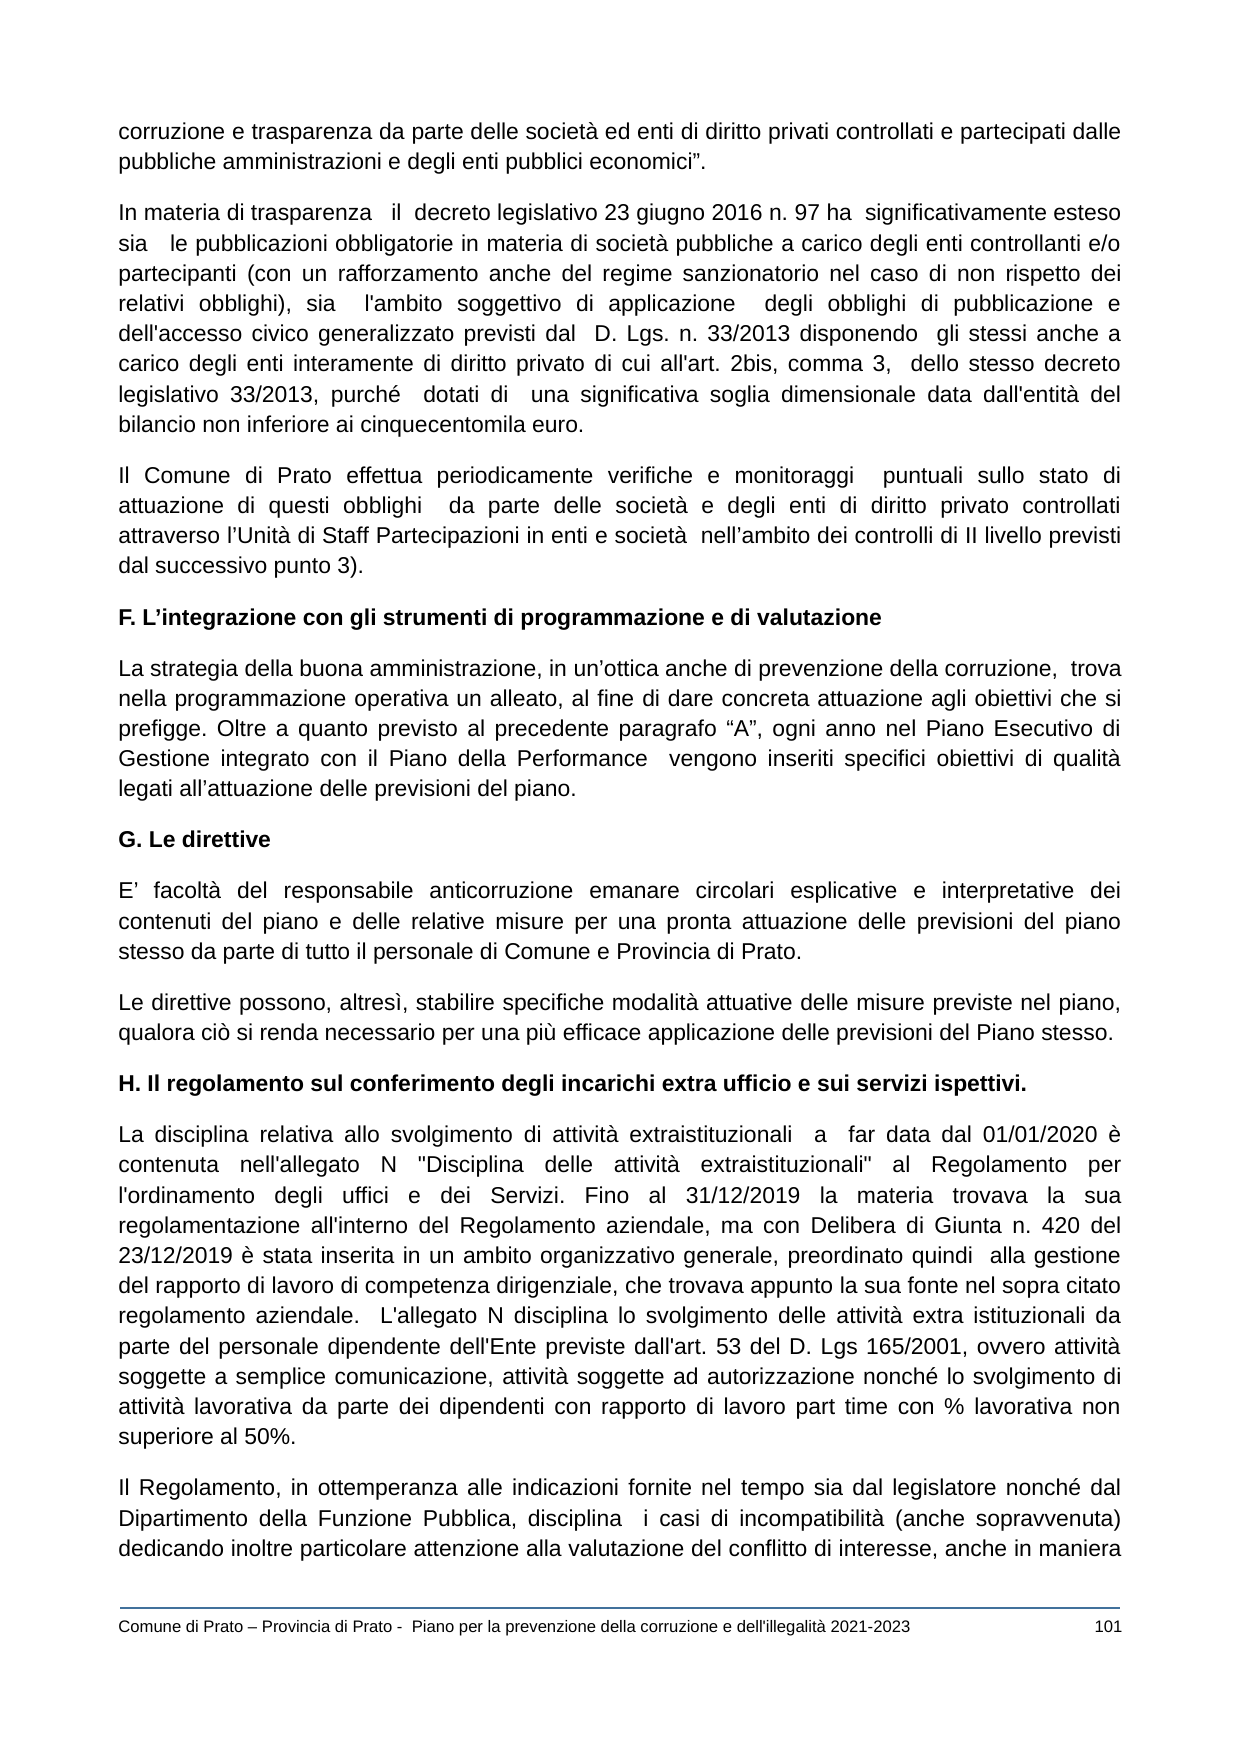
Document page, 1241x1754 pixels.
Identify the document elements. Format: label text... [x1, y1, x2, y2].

text H. Il regolamento sul conferimento degli incarichi extra ufficio e sui servizi ispettivi. [118, 1070, 1122, 1097]
text In materia di trasparenza il decreto legislativo 23 giugno 2016 n. 97 ha significativamente esteso sia le pubblicazioni obbligatorie in materia di società pubbliche a carico degli enti controllanti e/o partecipanti (con un rafforzamento anche del regime sanzionatorio nel caso di non rispetto dei relativi obblighi), sia l'ambito soggettivo di applicazione degli obblighi di pubblicazione e dell'accesso civico generalizzato previsti dal D. Lgs. n. 33/2013 disponendo gli stessi anche a carico degli enti interamente di diritto privato di cui all'art. 2bis, comma 3, dello stesso decreto legislativo 33/2013, purché dotati di una significativa soglia dimensionale data dall'entità del bilancio non inferiore ai cinquecentomila euro. [118, 199, 1122, 437]
text corruzione e trasparenza da parte delle società ed enti di diritto privati controllati e partecipati dalle pubbliche amministrazioni e degli enti pubblici economici”. [118, 118, 1122, 175]
text Le direttive possono, altresì, stabilire specifiche modalità attuative delle misure previste nel piano, qualora ciò si renda necessario per una più efficace applicazione delle previsioni del Piano stesso. [118, 989, 1122, 1046]
text F. L’integrazione con gli strumenti di programmazione e di valutazione [118, 603, 1122, 630]
text La disciplina relativa allo svolgimento di attività extraistituzionali a far data dal 01/01/2020 è contenuta nell'allegato N "Disciplina delle attività extraistituzionali" al Regolamento per l'ordinamento degli uffici e dei Servizi. Fino al 31/12/2019 la materia trovava la sua regolamentazione all'interno del Regolamento aziendale, ma con Delibera di Giunta n. 420 del 23/12/2019 è stata inserita in un ambito organizzativo generale, preordinato quindi alla gestione del rapporto di lavoro di competenza dirigenziale, che trovava appunto la sua fonte nel sopra citato regolamento aziendale. L'allegato N disciplina lo svolgimento delle attività extra istituzionali da parte del personale dipendente dell'Ente previste dall'art. 53 del D. Lgs 165/2001, ovvero attività soggette a semplice comunicazione, attività soggette ad autorizzazione nonché lo svolgimento di attività lavorativa da parte dei dipendenti con rapporto di lavoro part time con % lavorativa non superiore al 50%. [118, 1121, 1122, 1450]
text E’ facoltà del responsabile anticorruzione emanare circolari esplicative e interpretative dei contenuti del piano e delle relative misure per una pronta attuazione delle previsioni del piano stesso da parte di tutto il personale di Comune e Provincia di Prato. [118, 877, 1122, 964]
text Il Regolamento, in ottemperanza alle indicazioni fornite nel tempo sia dal legislatore nonché dal Dipartimento della Funzione Pubblica, disciplina i casi di incompatibilità (anche sopravvenuta) dedicando inoltre particolare attenzione alla valutazione del conflitto di interesse, anche in maniera [118, 1474, 1122, 1561]
text Il Comune di Prato effettua periodicamente verifiche e monitoraggi puntuali sullo stato di attuazione di questi obblighi da parte delle società e degli enti di diritto privato controllati attraverso l’Unità di Staff Partecipazioni in enti e società nell’ambito dei controlli di II livello previsti dal successivo punto 3). [118, 462, 1122, 579]
text La strategia della buona amministrazione, in un’ottica anche di prevenzione della corruzione, trova nella programmazione operativa un alleato, al fine di dare concreta attuazione agli obiettivi che si prefigge. Oltre a quanto previsto al precedente paragrafo “A”, ogni anno nel Piano Esecutivo di Gestione integrato con il Piano della Performance vengono inseriti specifici obiettivi di qualità legati all’attuazione delle previsioni del piano. [118, 654, 1122, 802]
text G. Le direttive [118, 826, 1122, 853]
